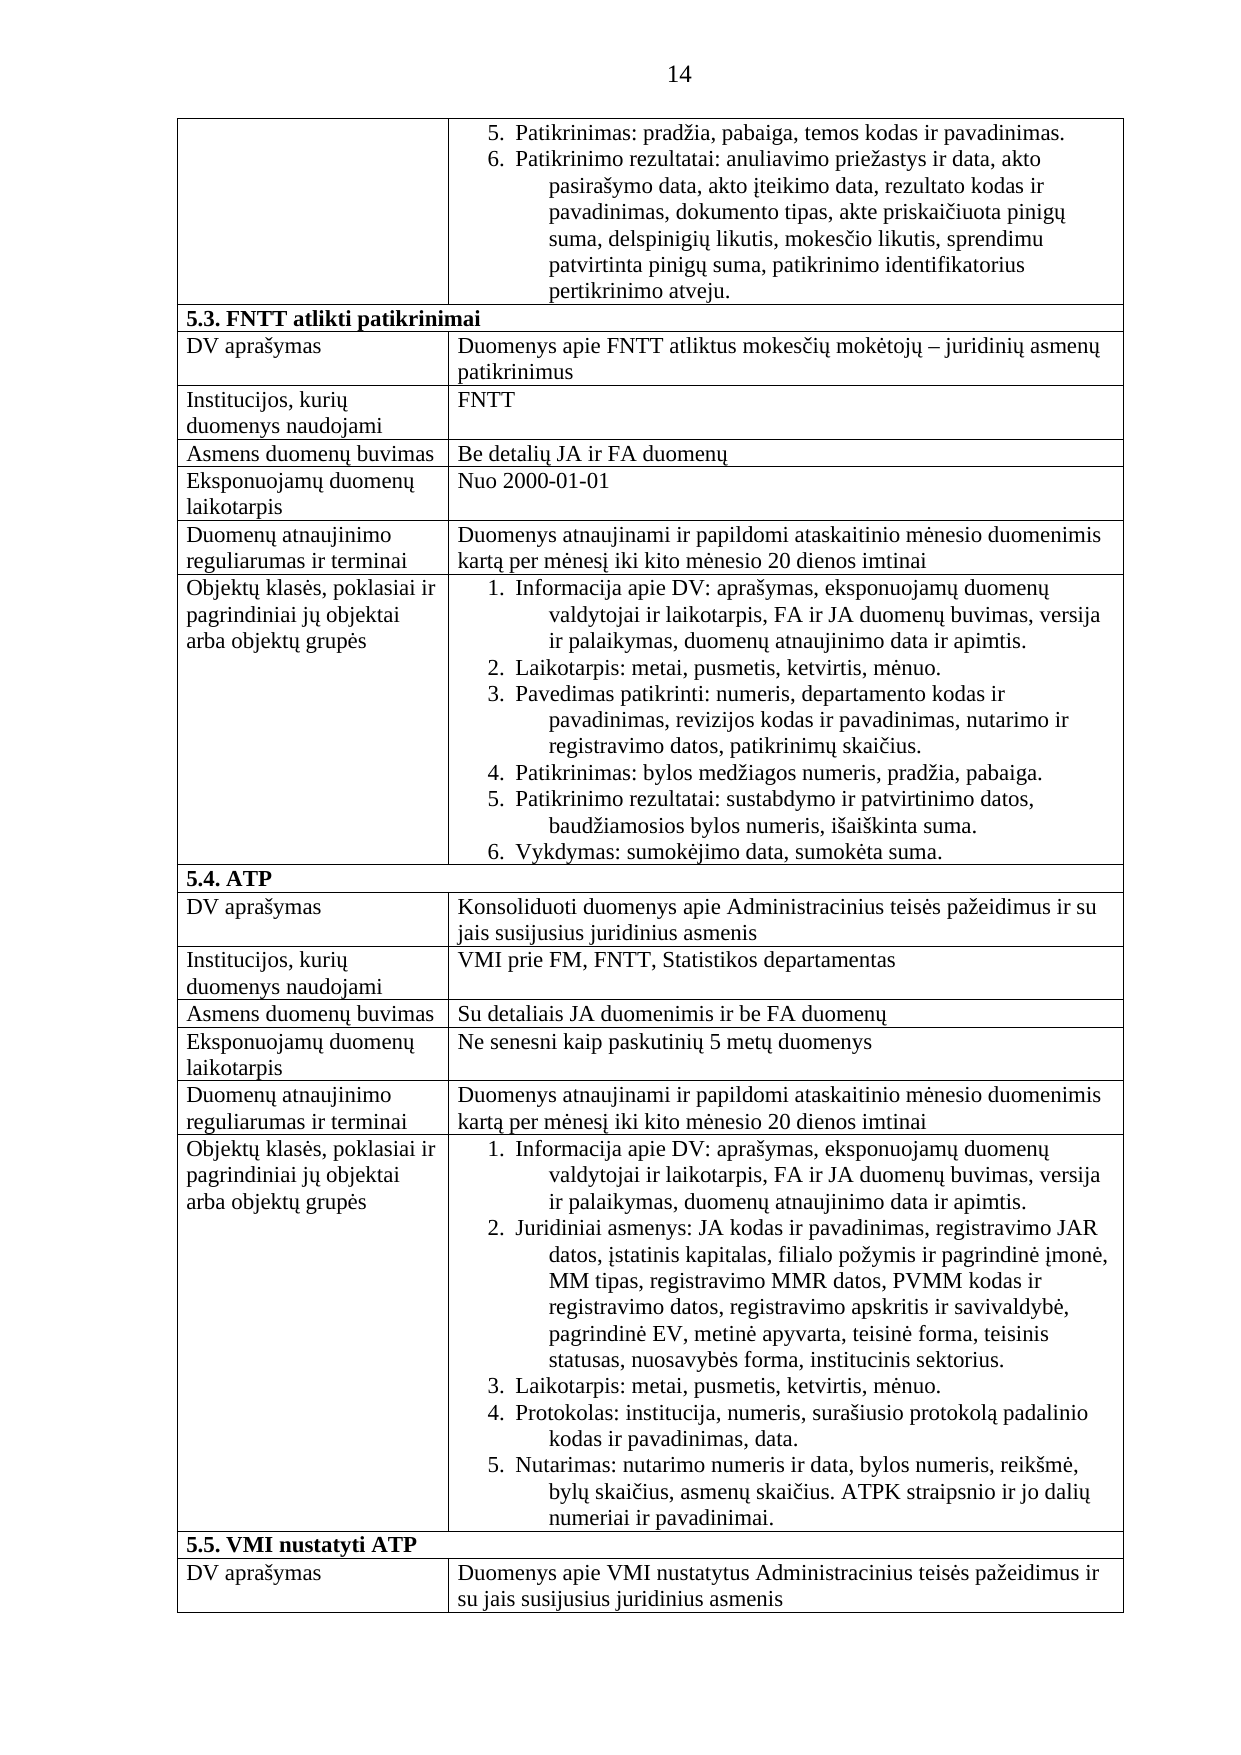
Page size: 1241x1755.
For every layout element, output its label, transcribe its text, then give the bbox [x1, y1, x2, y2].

table_cell Duomenų atnaujinimo reguliarumas ir terminai [178, 521, 448, 573]
table_cell Ne senesni kaip paskutinių 5 metų duomenys [449, 1028, 1123, 1080]
table_cell FNTT [449, 386, 1123, 438]
table_cell Institucijos, kurių duomenys naudojami [178, 386, 448, 438]
table_cell Duomenys apie VMI nustatytus Administracinius teisės pažeidimus ir su jais susijusius juridinius asmenis [449, 1559, 1123, 1612]
table_cell Institucijos, kurių duomenys naudojami [178, 947, 448, 999]
table_cell DV aprašymas [178, 332, 448, 385]
table_cell Be detalių JA ir FA duomenų [449, 440, 1123, 466]
table_cell Asmens duomenų buvimas [178, 1000, 448, 1027]
table_cell Nuo 2000-01-01 [449, 467, 1123, 520]
table_cell Asmens duomenų buvimas [178, 440, 448, 466]
table_cell 5.3. FNTT atlikti patikrinimai [178, 305, 1123, 331]
table_cell 5. Patikrinimas: pradžia, pabaiga, temos kodas ir pavadinimas. 6. Patikrinimo rezultatai: anuliavimo priežastys ir data, akto pasirašymo data, akto įteikimo data, rezultato kodas ir pavadinimas, dokumento tipas, akte priskaičiuota pinigų suma, delspinigių likutis, mokesčio likutis, sprendimu patvirtinta pinigų suma, patikrinimo identifikatorius pertikrinimo atveju. [449, 119, 1123, 304]
table_cell Duomenų atnaujinimo reguliarumas ir terminai [178, 1081, 448, 1134]
table_cell Su detaliais JA duomenimis ir be FA duomenų [449, 1000, 1123, 1027]
table_cell 1. Informacija apie DV: aprašymas, eksponuojamų duomenų valdytojai ir laikotarpis, FA ir JA duomenų buvimas, versija ir palaikymas, duomenų atnaujinimo data ir apimtis. 2. Juridiniai asmenys: JA kodas ir pavadinimas, registravimo JAR datos, įstatinis kapitalas, filialo požymis ir pagrindinė įmonė, MM tipas, registravimo MMR datos, PVMM kodas ir registravimo datos, registravimo apskritis ir savivaldybė, pagrindinė EV, metinė apyvarta, teisinė forma, teisinis statusas, nuosavybės forma, institucinis sektorius. 3. Laikotarpis: metai, pusmetis, ketvirtis, mėnuo. 4. Protokolas: institucija, numeris, surašiusio protokolą padalinio kodas ir pavadinimas, data. 5. Nutarimas: nutarimo numeris ir data, bylos numeris, reikšmė, bylų skaičius, asmenų skaičius. ATPK straipsnio ir jo dalių numeriai ir pavadinimai. [449, 1135, 1123, 1531]
table_cell Objektų klasės, poklasiai ir pagrindiniai jų objektai arba objektų grupės [178, 1135, 448, 1531]
table_cell Eksponuojamų duomenų laikotarpis [178, 1028, 448, 1080]
table_cell Objektų klasės, poklasiai ir pagrindiniai jų objektai arba objektų grupės [178, 575, 448, 864]
table_cell Eksponuojamų duomenų laikotarpis [178, 467, 448, 520]
table_cell Duomenys atnaujinami ir papildomi ataskaitinio mėnesio duomenimis kartą per mėnesį iki kito mėnesio 20 dienos imtinai [449, 521, 1123, 573]
table_cell Duomenys apie FNTT atliktus mokesčių mokėtojų – juridinių asmenų patikrinimus [449, 332, 1123, 385]
table_cell DV aprašymas [178, 893, 448, 946]
table_cell [178, 119, 448, 304]
table_cell VMI prie FM, FNTT, Statistikos departamentas [449, 947, 1123, 999]
table_cell Konsoliduoti duomenys apie Administracinius teisės pažeidimus ir su jais susijusius juridinius asmenis [449, 893, 1123, 946]
table_cell DV aprašymas [178, 1559, 448, 1612]
table_cell 5.5. VMI nustatyti ATP [178, 1532, 1123, 1558]
table_cell Duomenys atnaujinami ir papildomi ataskaitinio mėnesio duomenimis kartą per mėnesį iki kito mėnesio 20 dienos imtinai [449, 1081, 1123, 1134]
table_cell 1. Informacija apie DV: aprašymas, eksponuojamų duomenų valdytojai ir laikotarpis, FA ir JA duomenų buvimas, versija ir palaikymas, duomenų atnaujinimo data ir apimtis. 2. Laikotarpis: metai, pusmetis, ketvirtis, mėnuo. 3. Pavedimas patikrinti: numeris, departamento kodas ir pavadinimas, revizijos kodas ir pavadinimas, nutarimo ir registravimo datos, patikrinimų skaičius. 4. Patikrinimas: bylos medžiagos numeris, pradžia, pabaiga. 5. Patikrinimo rezultatai: sustabdymo ir patvirtinimo datos, baudžiamosios bylos numeris, išaiškinta suma. 6. Vykdymas: sumokėjimo data, sumokėta suma. [449, 575, 1123, 864]
table_cell 5.4. ATP [178, 865, 1123, 892]
